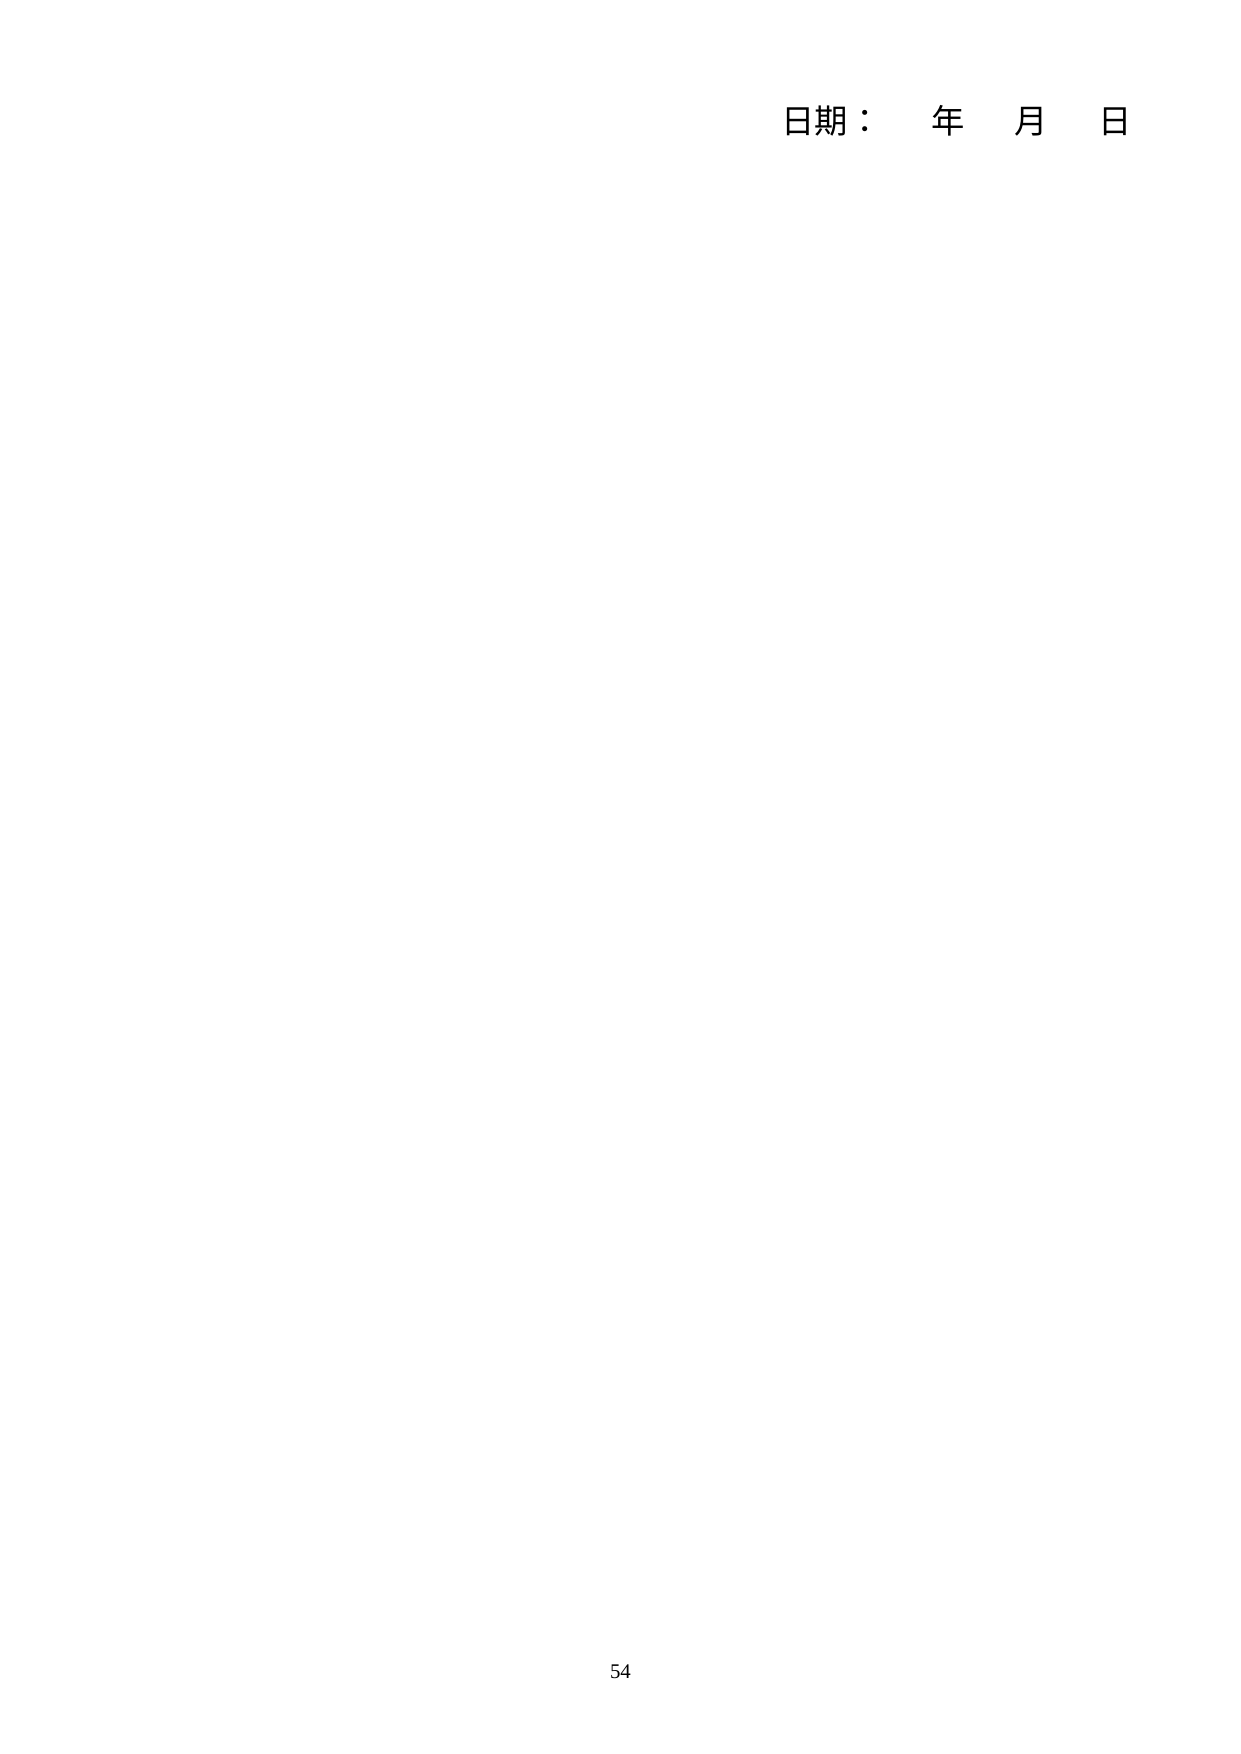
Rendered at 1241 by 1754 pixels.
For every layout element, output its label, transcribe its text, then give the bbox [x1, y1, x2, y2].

text 日期： 年 月 日 [59, 77, 1131, 140]
